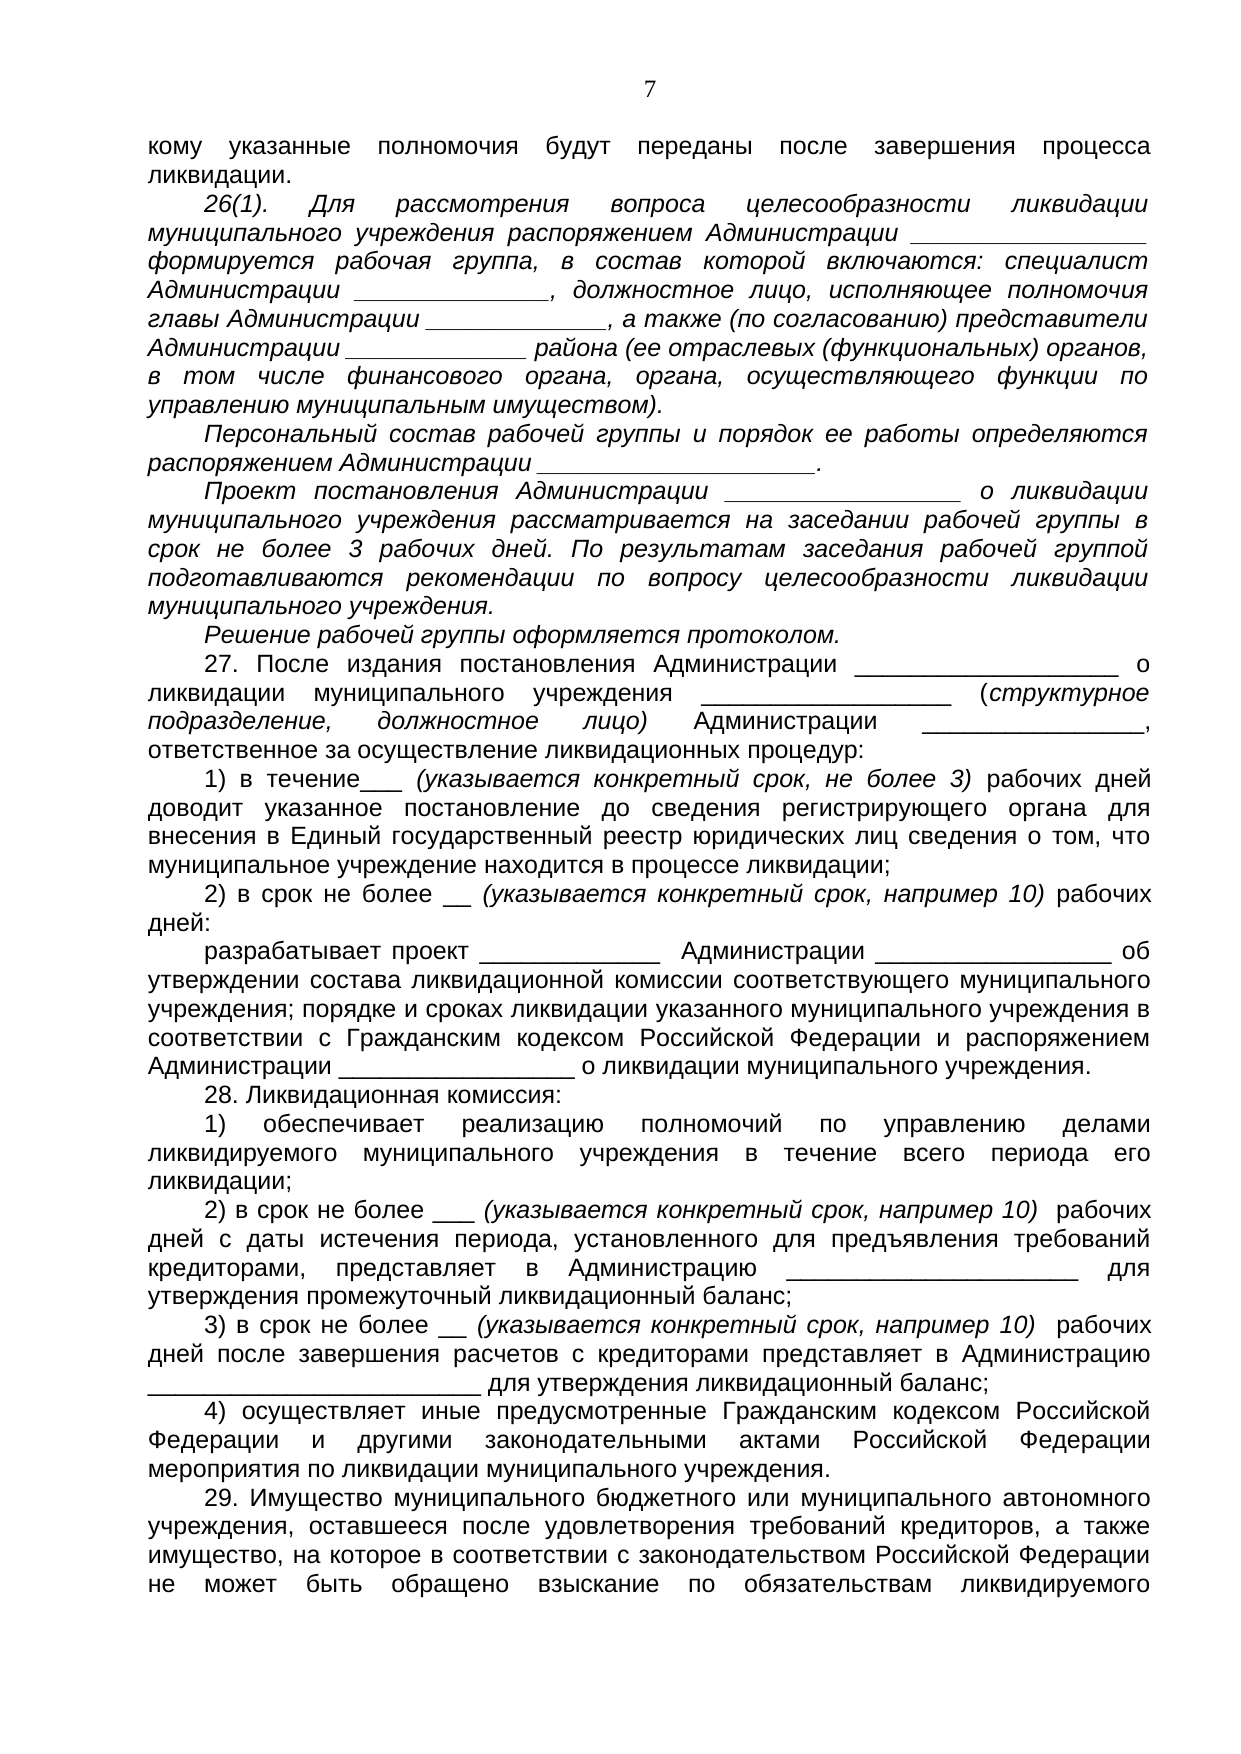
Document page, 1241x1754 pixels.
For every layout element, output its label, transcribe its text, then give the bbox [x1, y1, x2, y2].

text 2) в срок не более ___ (указывается конкретный срок, например 10) рабочих дней с даты истечения периода, установленного для предъявления требований кредиторами, представляет в Администрацию _____________________ для утверждения промежуточный ликвидационный баланс; [148, 1195, 1152, 1310]
text 1) в течение___ (указывается конкретный срок, не более 3) рабочих дней доводит указанное постановление до сведения регистрирующего органа для внесения в Единый государственный реестр юридических лиц сведения о том, что муниципальное учреждение находится в процессе ликвидации; [148, 764, 1152, 879]
text разрабатывает проект _____________ Администрации _________________ об утверждении состава ликвидационной комиссии соответствующего муниципального учреждения; порядке и сроках ликвидации указанного муниципального учреждения в соответствии с Гражданским кодексом Российской Федерации и распоряжением Администрации _________________ о ликвидации муниципального учреждения. [148, 936, 1152, 1080]
text 2) в срок не более __ (указывается конкретный срок, например 10) рабочих дней: [148, 879, 1152, 936]
text 1) обеспечивает реализацию полномочий по управлению делами ликвидируемого муниципального учреждения в течение всего периода его ликвидации; [148, 1109, 1152, 1195]
text 26(1). Для рассмотрения вопроса целесообразности ликвидации муниципального учреждения распоряжением Администрации _________________ формируется рабочая группа, в состав которой включаются: специалист Администрации ______________, должностное лицо, исполняющее полномочия главы Администрации _____________, а также (по согласованию) представители Администрации _____________ района (ее отраслевых (функциональных) органов, в том числе финансового органа, органа, осуществляющего функции по управлению муниципальным имуществом). [148, 189, 1152, 419]
text Решение рабочей группы оформляется протоколом. [148, 620, 1152, 649]
text 29. Имущество муниципального бюджетного или муниципального автономного учреждения, оставшееся после удовлетворения требований кредиторов, а также имущество, на которое в соответствии с законодательством Российской Федерации не может быть обращено взыскание по обязательствам ликвидируемого [148, 1482, 1152, 1597]
text кому указанные полномочия будут переданы после завершения процесса ликвидации. [148, 131, 1152, 189]
text Проект постановления Администрации _________________ о ликвидации муниципального учреждения рассматривается на заседании рабочей группы в срок не более 3 рабочих дней. По результатам заседания рабочей группой подготавливаются рекомендации по вопросу целесообразности ликвидации муниципального учреждения. [148, 476, 1152, 620]
text Персональный состав рабочей группы и порядок ее работы определяются распоряжением Администрации ____________________. [148, 419, 1152, 476]
text 4) осуществляет иные предусмотренные Гражданским кодексом Российской Федерации и другими законодательными актами Российской Федерации мероприятия по ликвидации муниципального учреждения. [148, 1396, 1152, 1482]
text 27. После издания постановления Администрации ___________________ о ликвидации муниципального учреждения __________________ (структурное подразделение, должностное лицо) Администрации ________________, ответственное за осуществление ликвидационных процедур: [148, 649, 1152, 764]
text 28. Ликвидационная комиссия: [148, 1080, 1152, 1109]
text 3) в срок не более __ (указывается конкретный срок, например 10) рабочих дней после завершения расчетов с кредиторами представляет в Администрацию ________________________ для утверждения ликвидационный баланс; [148, 1310, 1152, 1396]
